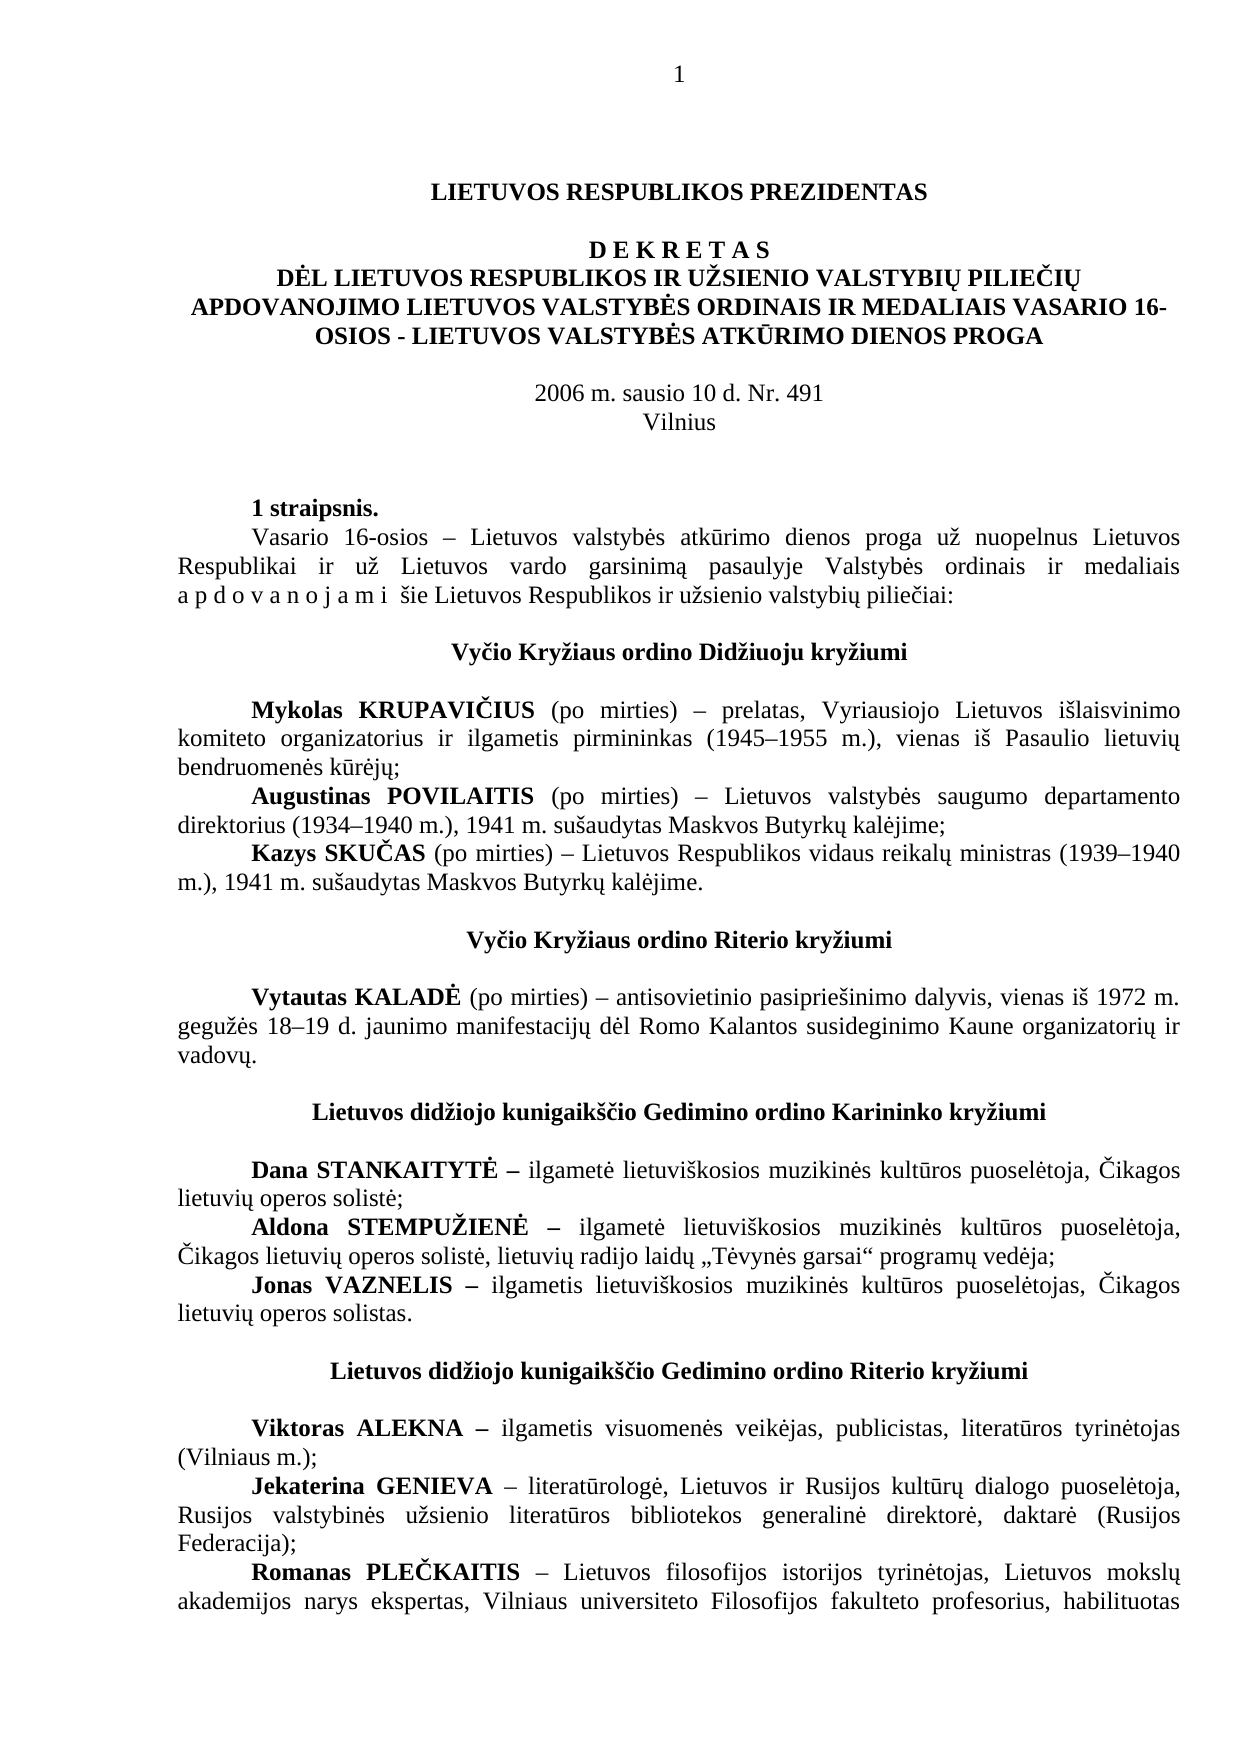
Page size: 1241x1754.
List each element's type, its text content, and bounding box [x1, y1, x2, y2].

text Mykolas KRUPAVIČIUS (po mirties) – prelatas, Vyriausiojo Lietuvos išlaisvinimo komiteto organizatorius ir ilgametis pirmininkas (1945–1955 m.), vienas iš Pasaulio lietuvių bendruomenės kūrėjų; [177, 695, 1181, 781]
text Lietuvos didžiojo kunigaikščio Gedimino ordino Karininko kryžiumi [177, 1097, 1181, 1126]
text Jekaterina GENIEVA – literatūrologė, Lietuvos ir Rusijos kultūrų dialogo puoselėtoja, Rusijos valstybinės užsienio literatūros bibliotekos generalinė direktorė, daktarė (Rusijos Federacija); [177, 1471, 1181, 1557]
text 2006 m. sausio 10 d. Nr. 491 [177, 378, 1181, 407]
text Viktoras ALEKNA – ilgametis visuomenės veikėjas, publicistas, literatūros tyrinėtojas (Vilniaus m.); [177, 1413, 1181, 1471]
text LIETUVOS RESPUBLIKOS PREZIDENTAS [177, 177, 1181, 206]
text Vyčio Kryžiaus ordino Riterio kryžiumi [177, 925, 1181, 953]
text Aldona STEMPUŽIENĖ – ilgametė lietuviškosios muzikinės kultūros puoselėtoja, Čikagos lietuvių operos solistė, lietuvių radijo laidų „Tėvynės garsai“ programų vedėja; [177, 1212, 1181, 1270]
text Vytautas KALADĖ (po mirties) – antisovietinio pasipriešinimo dalyvis, vienas iš 1972 m. gegužės 18–19 d. jaunimo manifestacijų dėl Romo Kalantos susideginimo Kaune organizatorių ir vadovų. [177, 982, 1181, 1068]
text Romanas PLEČKAITIS – Lietuvos filosofijos istorijos tyrinėtojas, Lietuvos mokslų akademijos narys ekspertas, Vilniaus universiteto Filosofijos fakulteto profesorius, habilituotas [177, 1557, 1181, 1615]
text Dana STANKAITYTĖ – ilgametė lietuviškosios muzikinės kultūros puoselėtoja, Čikagos lietuvių operos solistė; [177, 1155, 1181, 1212]
text D E K R E T A S [177, 235, 1181, 263]
text Vasario 16-osios – Lietuvos valstybės atkūrimo dienos proga už nuopelnus Lietuvos Respublikai ir už Lietuvos vardo garsinimą pasaulyje Valstybės ordinais ir medaliais apdovanojami šie Lietuvos Respublikos ir užsienio valstybių piliečiai: [177, 522, 1181, 608]
text 1 straipsnis. [177, 493, 1181, 522]
text Kazys SKUČAS (po mirties) – Lietuvos Respublikos vidaus reikalų ministras (1939–1940 m.), 1941 m. sušaudytas Maskvos Butyrkų kalėjime. [177, 838, 1181, 896]
text Augustinas POVILAITIS (po mirties) – Lietuvos valstybės saugumo departamento direktorius (1934–1940 m.), 1941 m. sušaudytas Maskvos Butyrkų kalėjime; [177, 781, 1181, 838]
text DĖL LIETUVOS RESPUBLIKOS IR UŽSIENIO VALSTYBIŲ PILIEČIŲ APDOVANOJIMO LIETUVOS VALSTYBĖS ORDINAIS IR MEDALIAIS VASARIO 16-OSIOS - LIETUVOS VALSTYBĖS ATKŪRIMO DIENOS PROGA [177, 263, 1181, 350]
text Vyčio Kryžiaus ordino Didžiuoju kryžiumi [177, 637, 1181, 666]
text Lietuvos didžiojo kunigaikščio Gedimino ordino Riterio kryžiumi [177, 1356, 1181, 1385]
text Jonas VAZNELIS – ilgametis lietuviškosios muzikinės kultūros puoselėtojas, Čikagos lietuvių operos solistas. [177, 1270, 1181, 1327]
text Vilnius [177, 407, 1181, 436]
